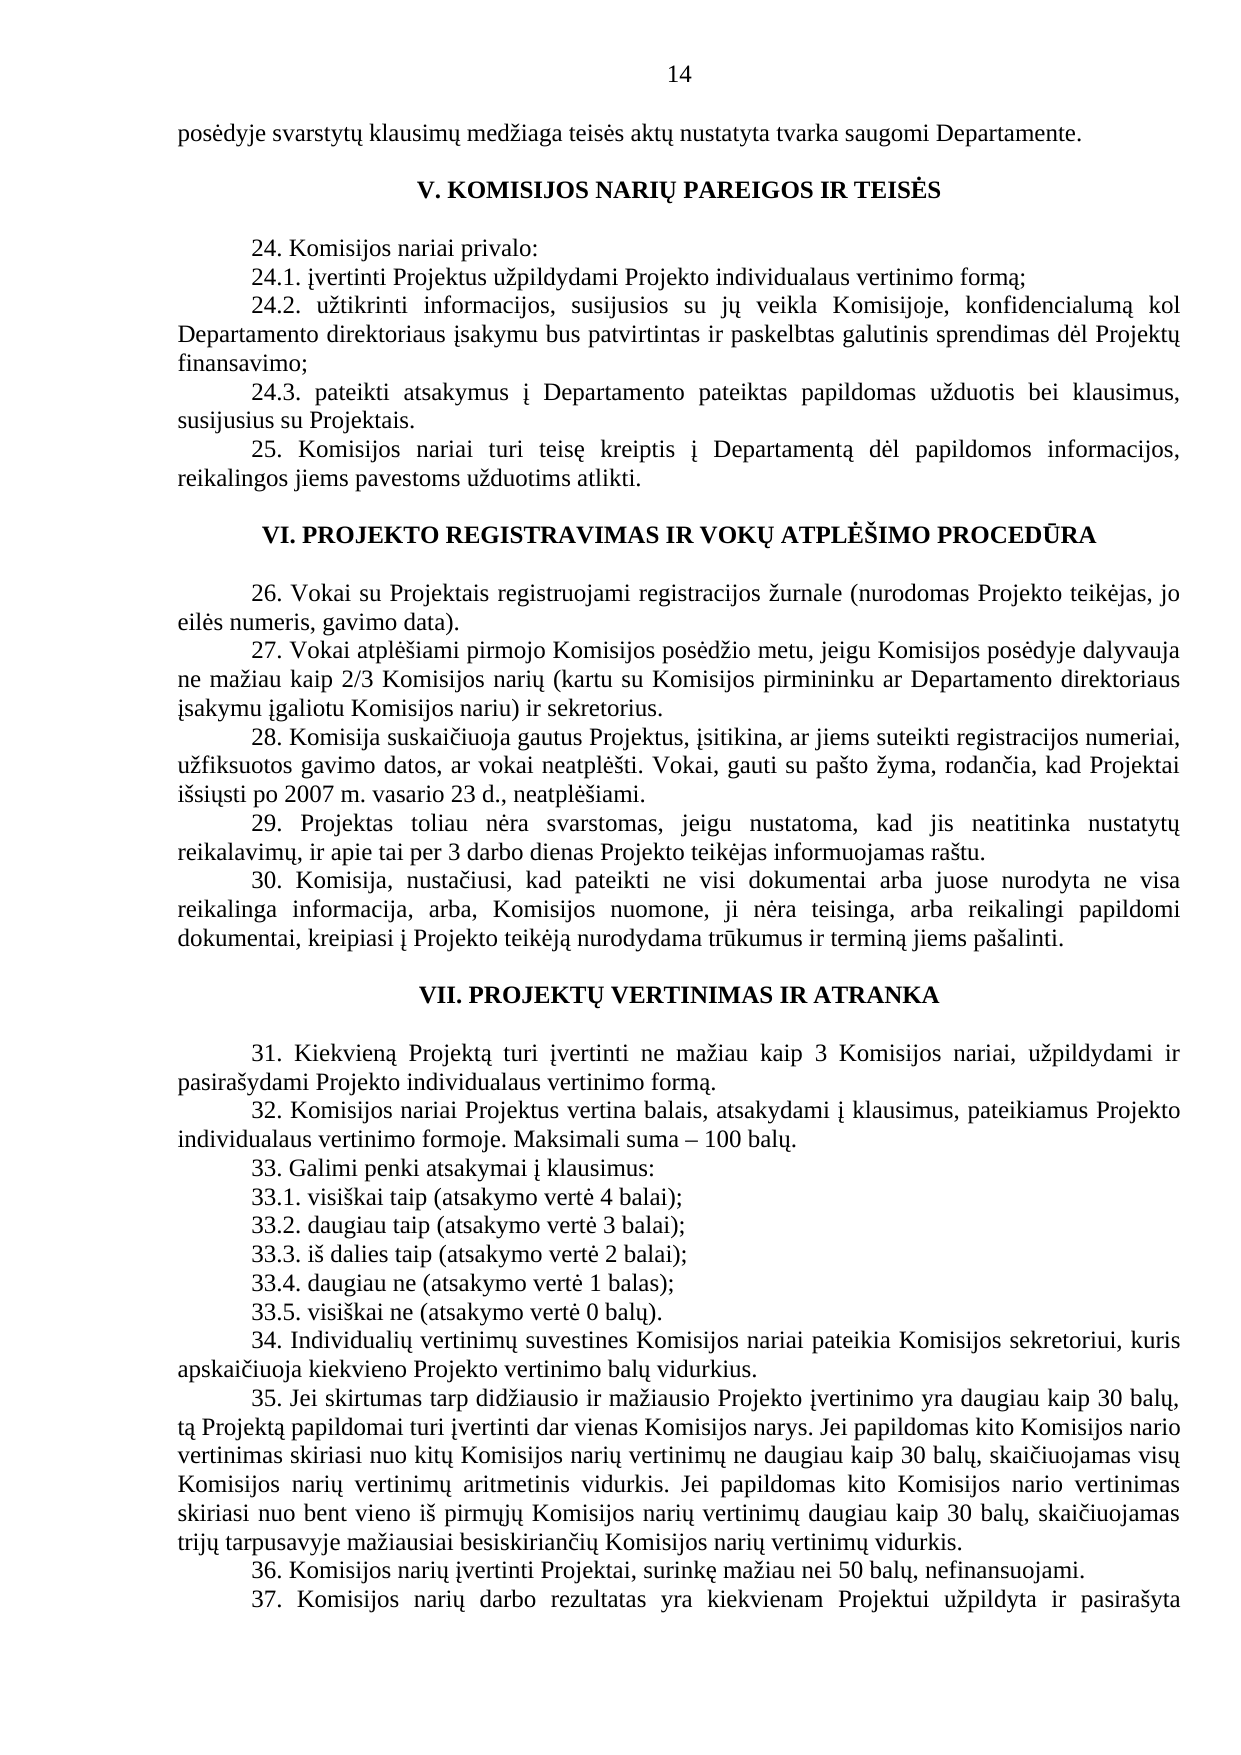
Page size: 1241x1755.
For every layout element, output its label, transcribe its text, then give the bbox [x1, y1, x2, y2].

text 28. Komisija suskaičiuoja gautus Projektus, įsitikina, ar jiems suteikti registracijos numeriai, užfiksuotos gavimo datos, ar vokai neatplėšti. Vokai, gauti su pašto žyma, rodančia, kad Projektai išsiųsti po 2007 m. vasario 23 d., neatplėšiami. [177, 722, 1181, 808]
text 34. Individualių vertinimų suvestines Komisijos nariai pateikia Komisijos sekretoriui, kuris apskaičiuoja kiekvieno Projekto vertinimo balų vidurkius. [177, 1326, 1181, 1383]
text 36. Komisijos narių įvertinti Projektai, surinkę mažiau nei 50 balų, nefinansuojami. [177, 1556, 1181, 1584]
text 24.1. įvertinti Projektus užpildydami Projekto individualaus vertinimo formą; [177, 262, 1181, 291]
text posėdyje svarstytų klausimų medžiaga teisės aktų nustatyta tvarka saugomi Departamente. [177, 118, 1181, 147]
text 37. Komisijos narių darbo rezultatas yra kiekvienam Projektui užpildyta ir pasirašyta [177, 1584, 1181, 1613]
text 33.2. daugiau taip (atsakymo vertė 3 balai); [177, 1211, 1181, 1239]
text VI. PROJEKTO REGISTRAVIMAS IR VOKŲ ATPLĖŠIMO PROCEDŪRA [177, 521, 1181, 549]
text VII. PROJEKTŲ VERTINIMAS IR ATRANKA [177, 981, 1181, 1009]
text 31. Kiekvieną Projektą turi įvertinti ne mažiau kaip 3 Komisijos nariai, užpildydami ir pasirašydami Projekto individualaus vertinimo formą. [177, 1038, 1181, 1096]
text 35. Jei skirtumas tarp didžiausio ir mažiausio Projekto įvertinimo yra daugiau kaip 30 balų, tą Projektą papildomai turi įvertinti dar vienas Komisijos narys. Jei papildomas kito Komisijos nario vertinimas skiriasi nuo kitų Komisijos narių vertinimų ne daugiau kaip 30 balų, skaičiuojamas visų Komisijos narių vertinimų aritmetinis vidurkis. Jei papildomas kito Komisijos nario vertinimas skiriasi nuo bent vieno iš pirmųjų Komisijos narių vertinimų daugiau kaip 30 balų, skaičiuojamas trijų tarpusavyje mažiausiai besiskiriančių Komisijos narių vertinimų vidurkis. [177, 1383, 1181, 1556]
text 32. Komisijos nariai Projektus vertina balais, atsakydami į klausimus, pateikiamus Projekto individualaus vertinimo formoje. Maksimali suma – 100 balų. [177, 1096, 1181, 1153]
text 24.2. užtikrinti informacijos, susijusios su jų veikla Komisijoje, konfidencialumą kol Departamento direktoriaus įsakymu bus patvirtintas ir paskelbtas galutinis sprendimas dėl Projektų finansavimo; [177, 291, 1181, 377]
text 33.3. iš dalies taip (atsakymo vertė 2 balai); [177, 1239, 1181, 1268]
text 29. Projektas toliau nėra svarstomas, jeigu nustatoma, kad jis neatitinka nustatytų reikalavimų, ir apie tai per 3 darbo dienas Projekto teikėjas informuojamas raštu. [177, 808, 1181, 866]
text 33.4. daugiau ne (atsakymo vertė 1 balas); [177, 1268, 1181, 1297]
text 30. Komisija, nustačiusi, kad pateikti ne visi dokumentai arba juose nurodyta ne visa reikalinga informacija, arba, Komisijos nuomone, ji nėra teisinga, arba reikalingi papildomi dokumentai, kreipiasi į Projekto teikėją nurodydama trūkumus ir terminą jiems pašalinti. [177, 866, 1181, 952]
text 33. Galimi penki atsakymai į klausimus: [177, 1153, 1181, 1182]
text 27. Vokai atplėšiami pirmojo Komisijos posėdžio metu, jeigu Komisijos posėdyje dalyvauja ne mažiau kaip 2/3 Komisijos narių (kartu su Komisijos pirmininku ar Departamento direktoriaus įsakymu įgaliotu Komisijos nariu) ir sekretorius. [177, 636, 1181, 722]
text 26. Vokai su Projektais registruojami registracijos žurnale (nurodomas Projekto teikėjas, jo eilės numeris, gavimo data). [177, 578, 1181, 636]
text V. KOMISIJOS NARIŲ PAREIGOS IR TEISĖS [177, 176, 1181, 204]
text 25. Komisijos nariai turi teisę kreiptis į Departamentą dėl papildomos informacijos, reikalingos jiems pavestoms užduotims atlikti. [177, 434, 1181, 492]
text 24.3. pateikti atsakymus į Departamento pateiktas papildomas užduotis bei klausimus, susijusius su Projektais. [177, 377, 1181, 434]
text 24. Komisijos nariai privalo: [177, 233, 1181, 262]
text 33.1. visiškai taip (atsakymo vertė 4 balai); [177, 1182, 1181, 1211]
text 33.5. visiškai ne (atsakymo vertė 0 balų). [177, 1297, 1181, 1326]
